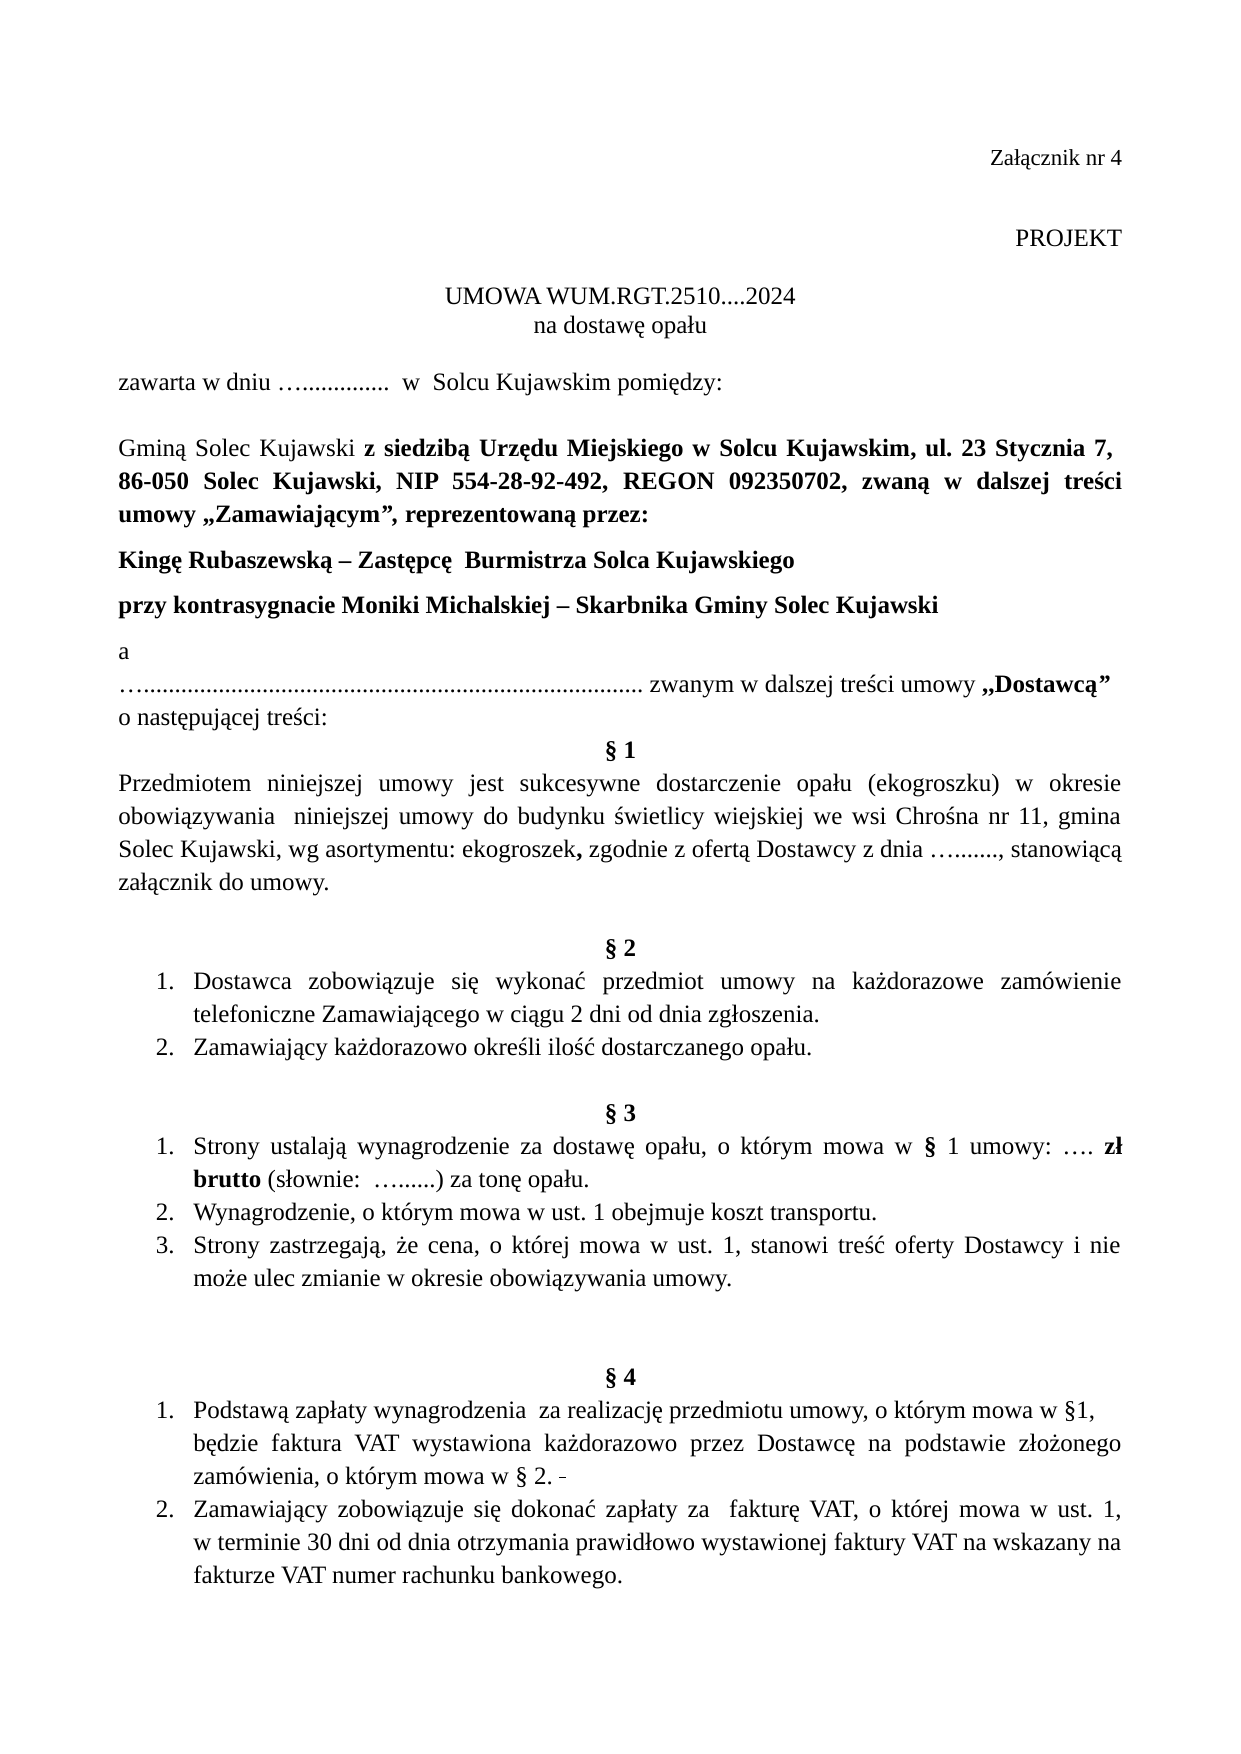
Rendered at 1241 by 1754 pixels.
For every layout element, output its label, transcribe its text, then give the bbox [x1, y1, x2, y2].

list Strony ustalają wynagrodzenie za dostawę opału, o którym mowa w § 1 umowy: …. zł brutto (słownie: …......) za tonę opału. [156, 1131, 1122, 1193]
text UMOWA WUM.RGT.2510....2024 [118, 281, 1122, 310]
text będzie faktura VAT wystawiona każdorazowo przez Dostawcę na podstawie złożonego zamówienia, o którym mowa w § 2. [193, 1428, 1122, 1490]
text § 3 [118, 1098, 1122, 1127]
text …................................................................................ zwanym w dalszej treści umowy ,,Dostawcą” [118, 669, 1122, 698]
list Dostawca zobowiązuje się wykonać przedmiot umowy na każdorazowe zamówienie telefoniczne Zamawiającego w ciągu 2 dni od dnia zgłoszenia. [156, 966, 1122, 1028]
list Wynagrodzenie, o którym mowa w ust. 1 obejmuje koszt transportu. [156, 1197, 1122, 1226]
text na dostawę opału [118, 310, 1122, 338]
text Gminą Solec Kujawski z siedzibą Urzędu Miejskiego w Solcu Kujawskim, ul. 23 Stycznia 7, 86-050 Solec Kujawski, NIP 554-28-92-492, REGON 092350702, zwaną w dalszej treści umowy „Zamawiającym”, reprezentowaną przez: [118, 433, 1122, 528]
list Podstawą zapłaty wynagrodzenia za realizację przedmiotu umowy, o którym mowa w §1, [156, 1395, 1122, 1424]
text § 4 [118, 1362, 1122, 1391]
text § 2 [118, 933, 1122, 962]
text PROJEKT [118, 223, 1122, 252]
text a [118, 636, 1122, 665]
text § 1 [118, 735, 1122, 764]
list Strony zastrzegają, że cena, o której mowa w ust. 1, stanowi treść oferty Dostawcy i nie może ulec zmianie w okresie obowiązywania umowy. [156, 1230, 1122, 1292]
text przy kontrasygnacie Moniki Michalskiej – Skarbnika Gminy Solec Kujawski [118, 590, 1122, 619]
list Zamawiający zobowiązuje się dokonać zapłaty za fakturę VAT, o której mowa w ust. 1, w terminie 30 dni od dnia otrzymania prawidłowo wystawionej faktury VAT na wskazany na fakturze VAT numer rachunku bankowego. [156, 1494, 1122, 1589]
list Zamawiający każdorazowo określi ilość dostarczanego opału. [156, 1032, 1122, 1061]
text Kingę Rubaszewską – Zastępcę Burmistrza Solca Kujawskiego [118, 545, 1122, 574]
text Załącznik nr 4 [118, 144, 1122, 171]
text zawarta w dniu ….............. w Solcu Kujawskim pomiędzy: [118, 367, 1122, 396]
text Przedmiotem niniejszej umowy jest sukcesywne dostarczenie opału (ekogroszku) w okresie obowiązywania niniejszej umowy do budynku świetlicy wiejskiej we wsi Chrośna nr 11, gmina Solec Kujawski, wg asortymentu: ekogroszek, zgodnie z ofertą Dostawcy z dnia …......., stanowiącą załącznik do umowy. [118, 768, 1122, 896]
text o następującej treści: [118, 702, 1122, 731]
